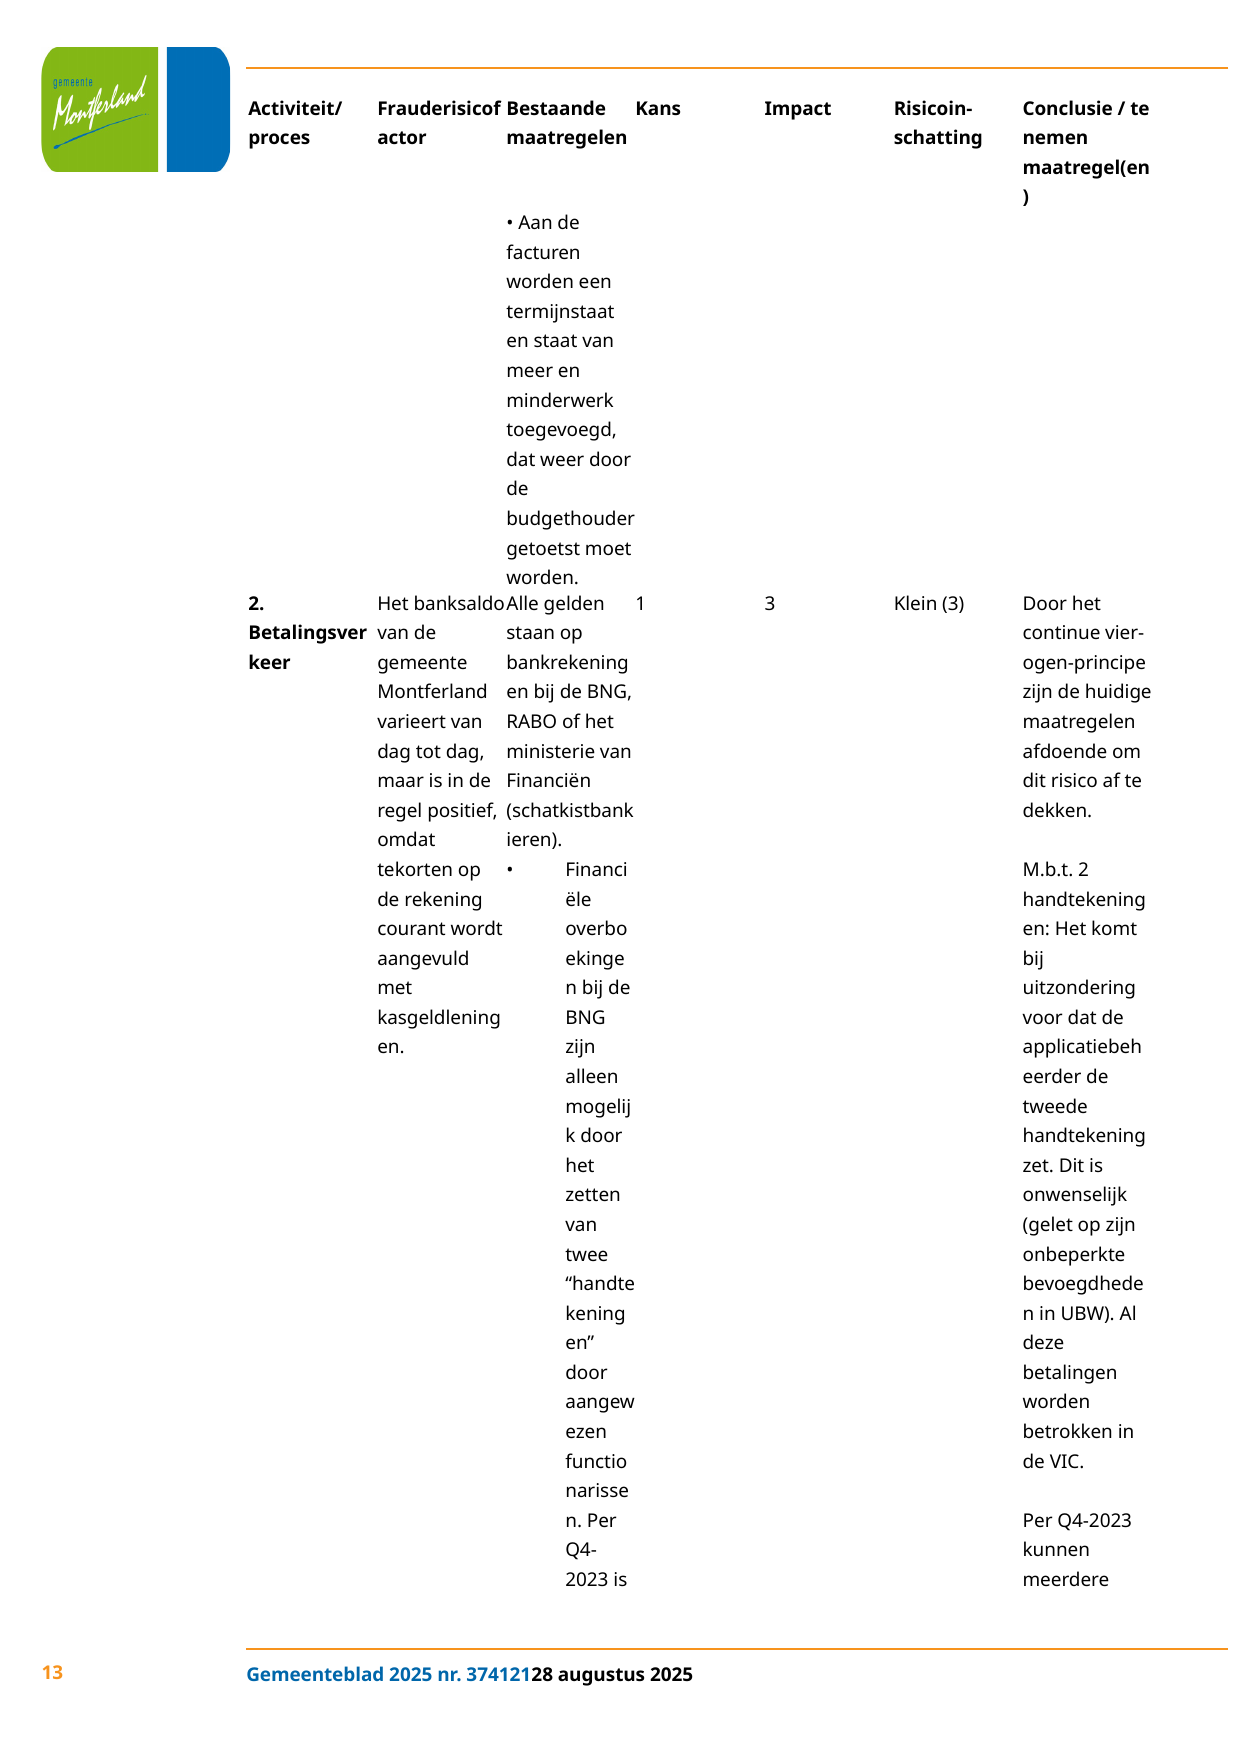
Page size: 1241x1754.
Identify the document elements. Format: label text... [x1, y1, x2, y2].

table_cell Alle gelden staan op bankrekeningen bij de BNG, RABO of het ministerie van Financiën (schatkistbankieren). Financiële overboekingen bij de BNG zijn alleen mogelijk door het zetten van twee “handtekeningen” door aangewezen functionarissen. Per Q4-2023 is wel gewijzigd dat enkele personen bevoegd zijn om een eerste of tweede handtekening te plaatsen (zie laatste kolom) Het wijzigen van de autorisatiebevoegdheid in de betaal-applicatie (BNG) kan alleen door het zetten van twee “handtekeningen” (medewerker Treasury en een tweede daartoe bevoegde medewerker). Functiescheiding is derhalve in het proces opgenomen. Steekproefsgewijs vindt hier een controle op plaats middels de VIC. Rabobank: Financiële overboekingen bij de RABO is mogelijk door één “handtekening”. In het werkproces worden deze overboekingen direct achteraf gecontroleerd. Er zijn 2 Rabobankpassen in omloop (cluster Financiën en secretariaat (Burgemeester/ gemeentesecretaris). Hier wordt sporadisch gebruik van gemaakt onder de afspraak dat direct naderhand de bescheiden worden overhandigd aan cluster Financiën. Het saldo beweegt zich in de regel tussen de € 5.000 en € 20.000. De bestedingslimiet per week is voor de pas van Financiën € 5.000 en voor de andere pas € 500. Afroming vindt plaats aan het eind van de maand en gaat dan naar het saldo van € 5.000. Gezien de hoogte van de ontvangsten vindt tussentijdse afroming niet vaak plaats Creditcard: Er zijn 2 creditcards (bij cluster Financiën en ICT), die alleen wordt gebruikt voor enkele contracten die alleen via een creditcard betaald kunnen worden (NL Ziet, Mentimeter, Mailchimp, Paddle.net, Canva, SurveyMonkeyCore, Apple, DMARC Analyzer) De afschrijvingen worden maandelijks direct gecontroleerd Bestedingslimiet is € 2.500 per maand. [506, 590, 635, 1592]
table_cell 1 [635, 590, 764, 1592]
table_header Kans [635, 95, 764, 209]
table_cell Door het continue vier-ogen-principe zijn de huidige maatregelen afdoende om dit risico af te dekken. M.b.t. 2 handtekeningen: Het komt bij uitzondering voor dat de applicatiebeheerder de tweede handtekening zet. Dit is onwenselijk (gelet op zijn onbeperkte bevoegdheden in UBW). Al deze betalingen worden betrokken in de VIC. Per Q4-2023 kunnen meerdere [1023, 590, 1152, 1592]
table_cell [377, 209, 506, 590]
table_cell Het banksaldo van de gemeente Montferland varieert van dag tot dag, maar is in de regel positief, omdat tekorten op de rekening courant wordt aangevuld met kasgeldleningen. [377, 590, 506, 1592]
table_header Bestaande maatregelen [506, 95, 635, 209]
table_cell [764, 209, 893, 590]
table_header Risicoin-schatting [894, 95, 1022, 209]
table_cell 3 [764, 590, 893, 1592]
table_header Conclusie / te nemen maatregel(en) [1023, 95, 1152, 209]
table_cell [894, 209, 1022, 590]
table_cell 2. Betalingsverkeer [248, 590, 377, 1592]
table_cell [248, 209, 377, 590]
table_header Frauderisicofactor [377, 95, 506, 209]
table_cell [635, 209, 764, 590]
table_cell Klein (3) [894, 590, 1022, 1592]
table_header Activiteit/proces [248, 95, 377, 209]
table_cell • Aan de facturen worden een termijnstaat en staat van meer en minderwerk toegevoegd, dat weer door de budgethouder getoetst moet worden. [506, 209, 635, 590]
table_header Impact [764, 95, 893, 209]
picture [41, 47, 231, 172]
table_cell [1023, 209, 1152, 590]
